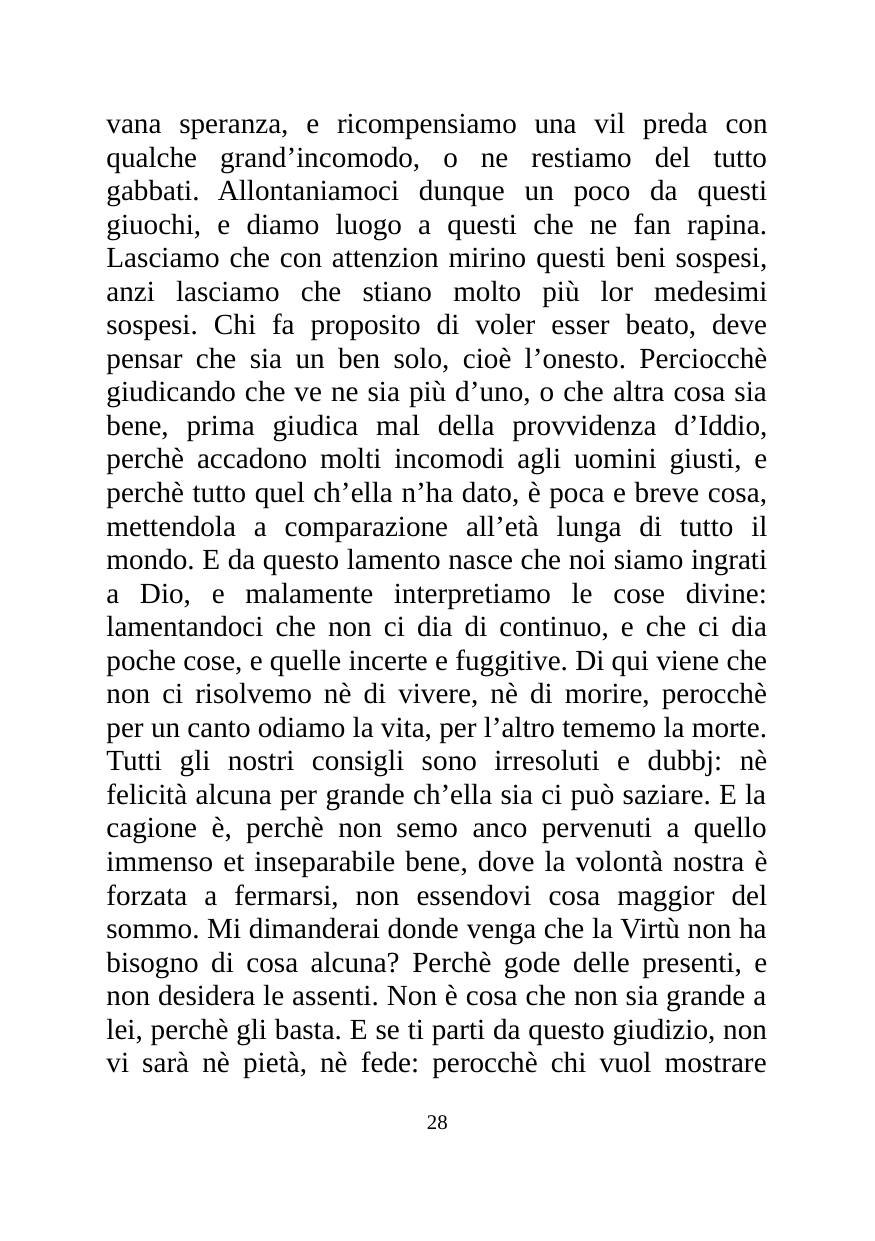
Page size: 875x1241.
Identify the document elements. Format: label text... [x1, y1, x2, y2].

text vana speranza, e ricompensiamo una vil preda con qualche grand’incomodo, o ne restiamo del tutto gabbati. Allontaniamoci dunque un poco da questi giuochi, e diamo luogo a questi che ne fan rapina. Lasciamo che con attenzion mirino questi beni sospesi, anzi lasciamo che stiano molto più lor medesimi sospesi. Chi fa proposito di voler esser beato, deve pensar che sia un ben solo, cioè l’onesto. Perciocchè giudicando che ve ne sia più d’uno, o che altra cosa sia bene, prima giudica mal della provvidenza d’Iddio, perchè accadono molti incomodi agli uomini giusti, e perchè tutto quel ch’ella n’ha dato, è poca e breve cosa, mettendola a comparazione all’età lunga di tutto il mondo. E da questo lamento nasce che noi siamo ingrati a Dio, e malamente interpretiamo le cose divine: lamentandoci che non ci dia di continuo, e che ci dia poche cose, e quelle incerte e fuggitive. Di qui viene che non ci risolvemo nè di vivere, nè di morire, perocchè per un canto odiamo la vita, per l’altro tememo la morte. Tutti gli nostri consigli sono irresoluti e dubbj: nè felicità alcuna per grande ch’ella sia ci può saziare. E la cagione è, perchè non semo anco pervenuti a quello immenso et inseparabile bene, dove la volontà nostra è forzata a fermarsi, non essendovi cosa maggior del sommo. Mi dimanderai donde venga che la Virtù non ha bisogno di cosa alcuna? Perchè gode delle presenti, e non desidera le assenti. Non è cosa che non sia grande a lei, perchè gli basta. E se ti parti da questo giudizio, non vi sarà nè pietà, nè fede: perocchè chi vuol mostrare [106, 106, 768, 1079]
